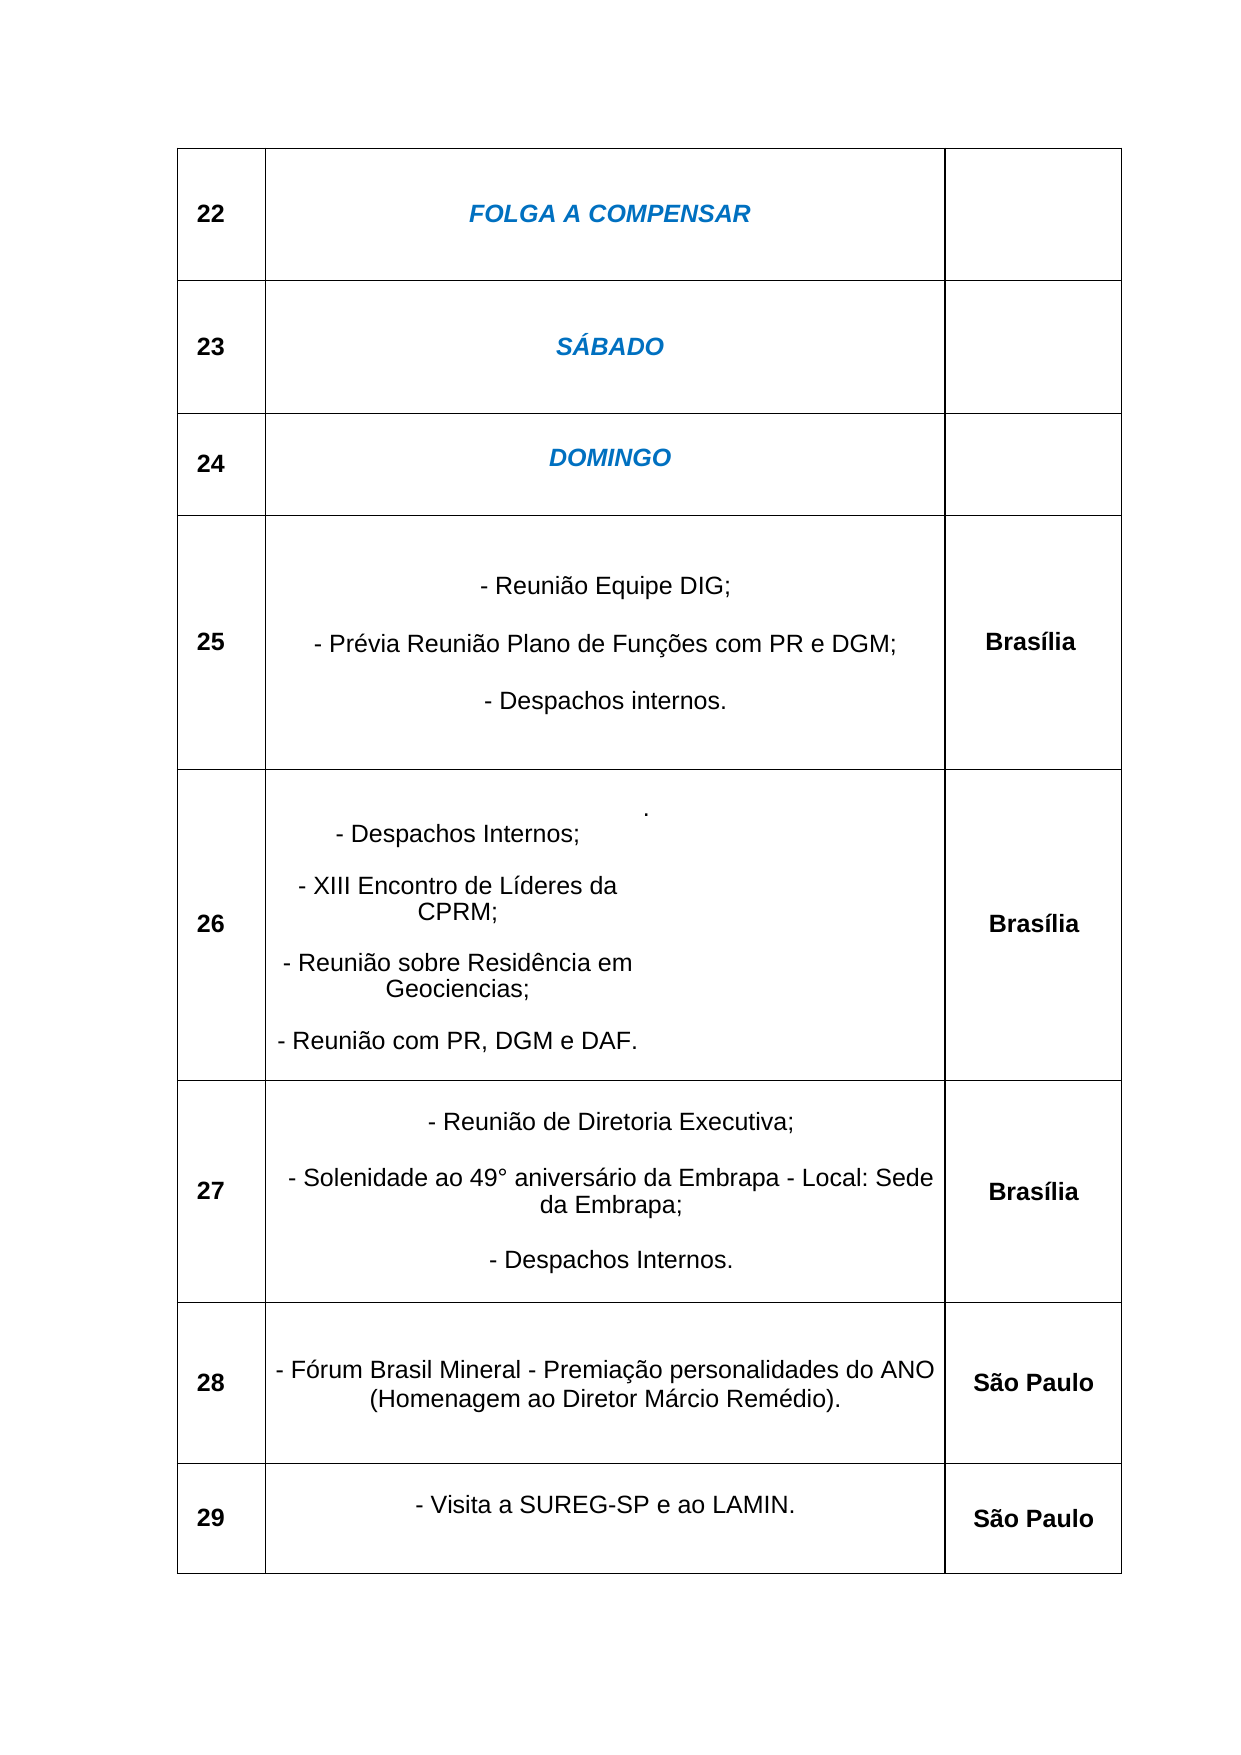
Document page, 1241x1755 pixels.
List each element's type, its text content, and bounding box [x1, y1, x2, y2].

table_cell - Reunião de Diretoria Executiva; - Solenidade ao 49° aniversário da Embrapa - Local: Sede da Embrapa; - Despachos Internos. [266, 1081, 944, 1302]
table_cell São Paulo [946, 1464, 1121, 1573]
table_cell - Fórum Brasil Mineral - Premiação personalidades do ANO (Homenagem ao Diretor Márcio Remédio). [266, 1303, 944, 1462]
table_cell Brasília [946, 1081, 1121, 1302]
table_cell [946, 414, 1121, 515]
table_cell - Reunião Equipe DIG; - Prévia Reunião Plano de Funções com PR e DGM; - Despachos internos. [266, 516, 944, 769]
table_cell 25 [178, 516, 265, 769]
table_cell 27 [178, 1081, 265, 1302]
table_cell Brasília [946, 516, 1121, 769]
table_cell SÁBADO [266, 281, 944, 413]
table_cell [946, 149, 1121, 280]
table_cell Brasília [946, 770, 1121, 1080]
table_cell 26 [178, 770, 265, 1080]
table_cell FOLGA A COMPENSAR [266, 149, 944, 280]
table_cell São Paulo [946, 1303, 1121, 1462]
table_cell . - Despachos Internos; - XIII Encontro de Líderes da CPRM; - Reunião sobre Residência em Geociencias; - Reunião com PR, DGM e DAF. [266, 770, 944, 1080]
table_cell 23 [178, 281, 265, 413]
table_cell 24 [178, 414, 265, 515]
table_cell 29 [178, 1464, 265, 1573]
table_cell 28 [178, 1303, 265, 1462]
table_cell 22 [178, 149, 265, 280]
table_cell [946, 281, 1121, 413]
table_cell DOMINGO [266, 414, 944, 515]
table_cell - Visita a SUREG-SP e ao LAMIN. [266, 1464, 944, 1573]
